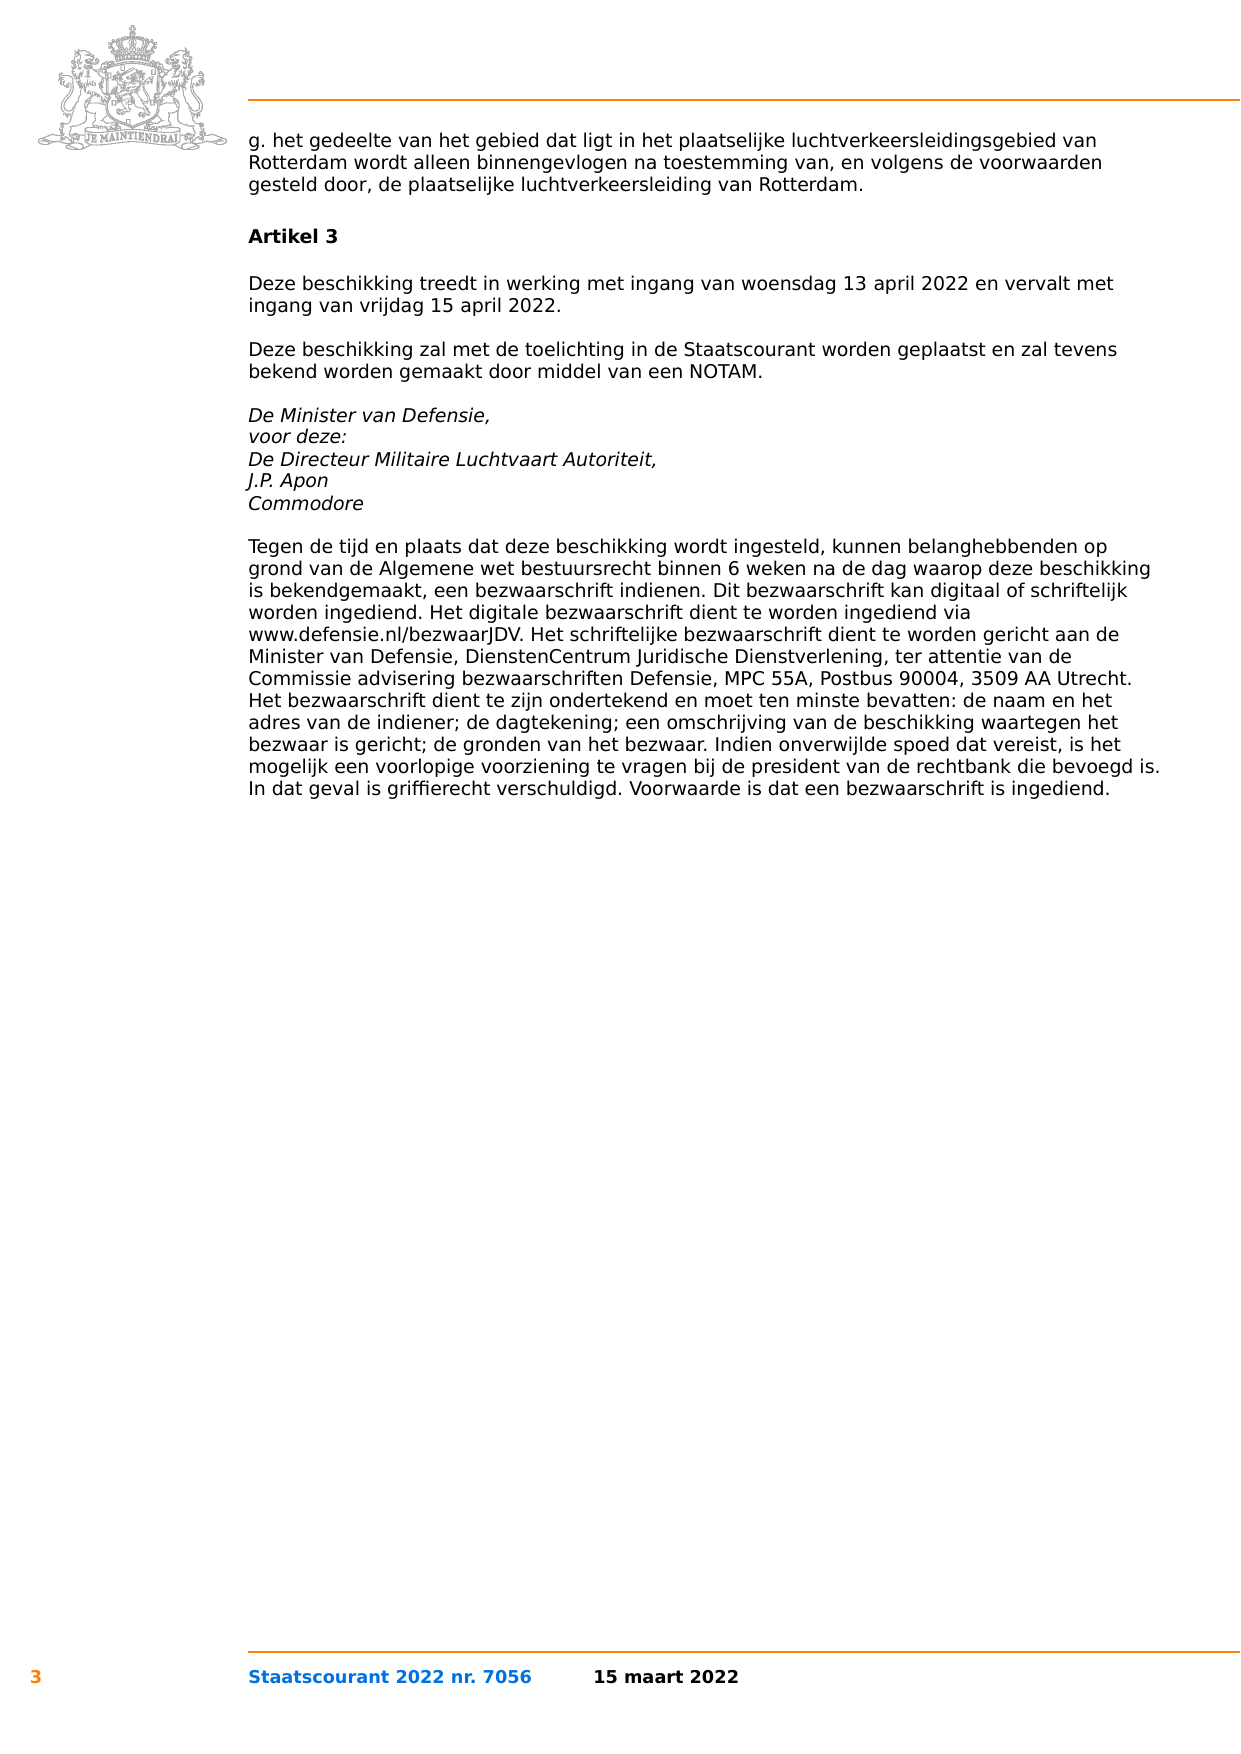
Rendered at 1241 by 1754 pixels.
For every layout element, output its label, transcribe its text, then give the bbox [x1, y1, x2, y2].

text De Minister van Defensie, voor deze: De Directeur Militaire Luchtvaart Autoriteit, J.P. Apon Commodore [248, 404, 1163, 514]
text Deze beschikking treedt in werking met ingang van woensdag 13 april 2022 en vervalt met ingang van vrijdag 15 april 2022. [248, 273, 1163, 317]
subtitle Artikel 3 [248, 226, 1163, 248]
text g. het gedeelte van het gebied dat ligt in het plaatselijke luchtverkeersleidingsgebied van Rotterdam wordt alleen binnengevlogen na toestemming van, en volgens de voorwaarden gesteld door, de plaatselijke luchtverkeersleiding van Rotterdam. [248, 130, 1163, 196]
text Tegen de tijd en plaats dat deze beschikking wordt ingesteld, kunnen belanghebbenden op grond van de Algemene wet bestuursrecht binnen 6 weken na de dag waarop deze beschikking is bekendgemaakt, een bezwaarschrift indienen. Dit bezwaarschrift kan digitaal of schriftelijk worden ingediend. Het digitale bezwaarschrift dient te worden ingediend via www.defensie.nl/bezwaarJDV. Het schriftelijke bezwaarschrift dient te worden gericht aan de Minister van Defensie, DienstenCentrum Juridische Dienstverlening, ter attentie van de Commissie advisering bezwaarschriften Defensie, MPC 55A, Postbus 90004, 3509 AA Utrecht. Het bezwaarschrift dient te zijn ondertekend en moet ten minste bevatten: de naam en het adres van de indiener; de dagtekening; een omschrijving van de beschikking waartegen het bezwaar is gericht; de gronden van het bezwaar. Indien onverwijlde spoed dat vereist, is het mogelijk een voorlopige voorziening te vragen bij de president van de rechtbank die bevoegd is. In dat geval is griffierecht verschuldigd. Voorwaarde is dat een bezwaarschrift is ingediend. [248, 536, 1163, 800]
picture [38, 25, 227, 150]
text Deze beschikking zal met de toelichting in de Staatscourant worden geplaatst en zal tevens bekend worden gemaakt door middel van een NOTAM. [248, 339, 1163, 383]
